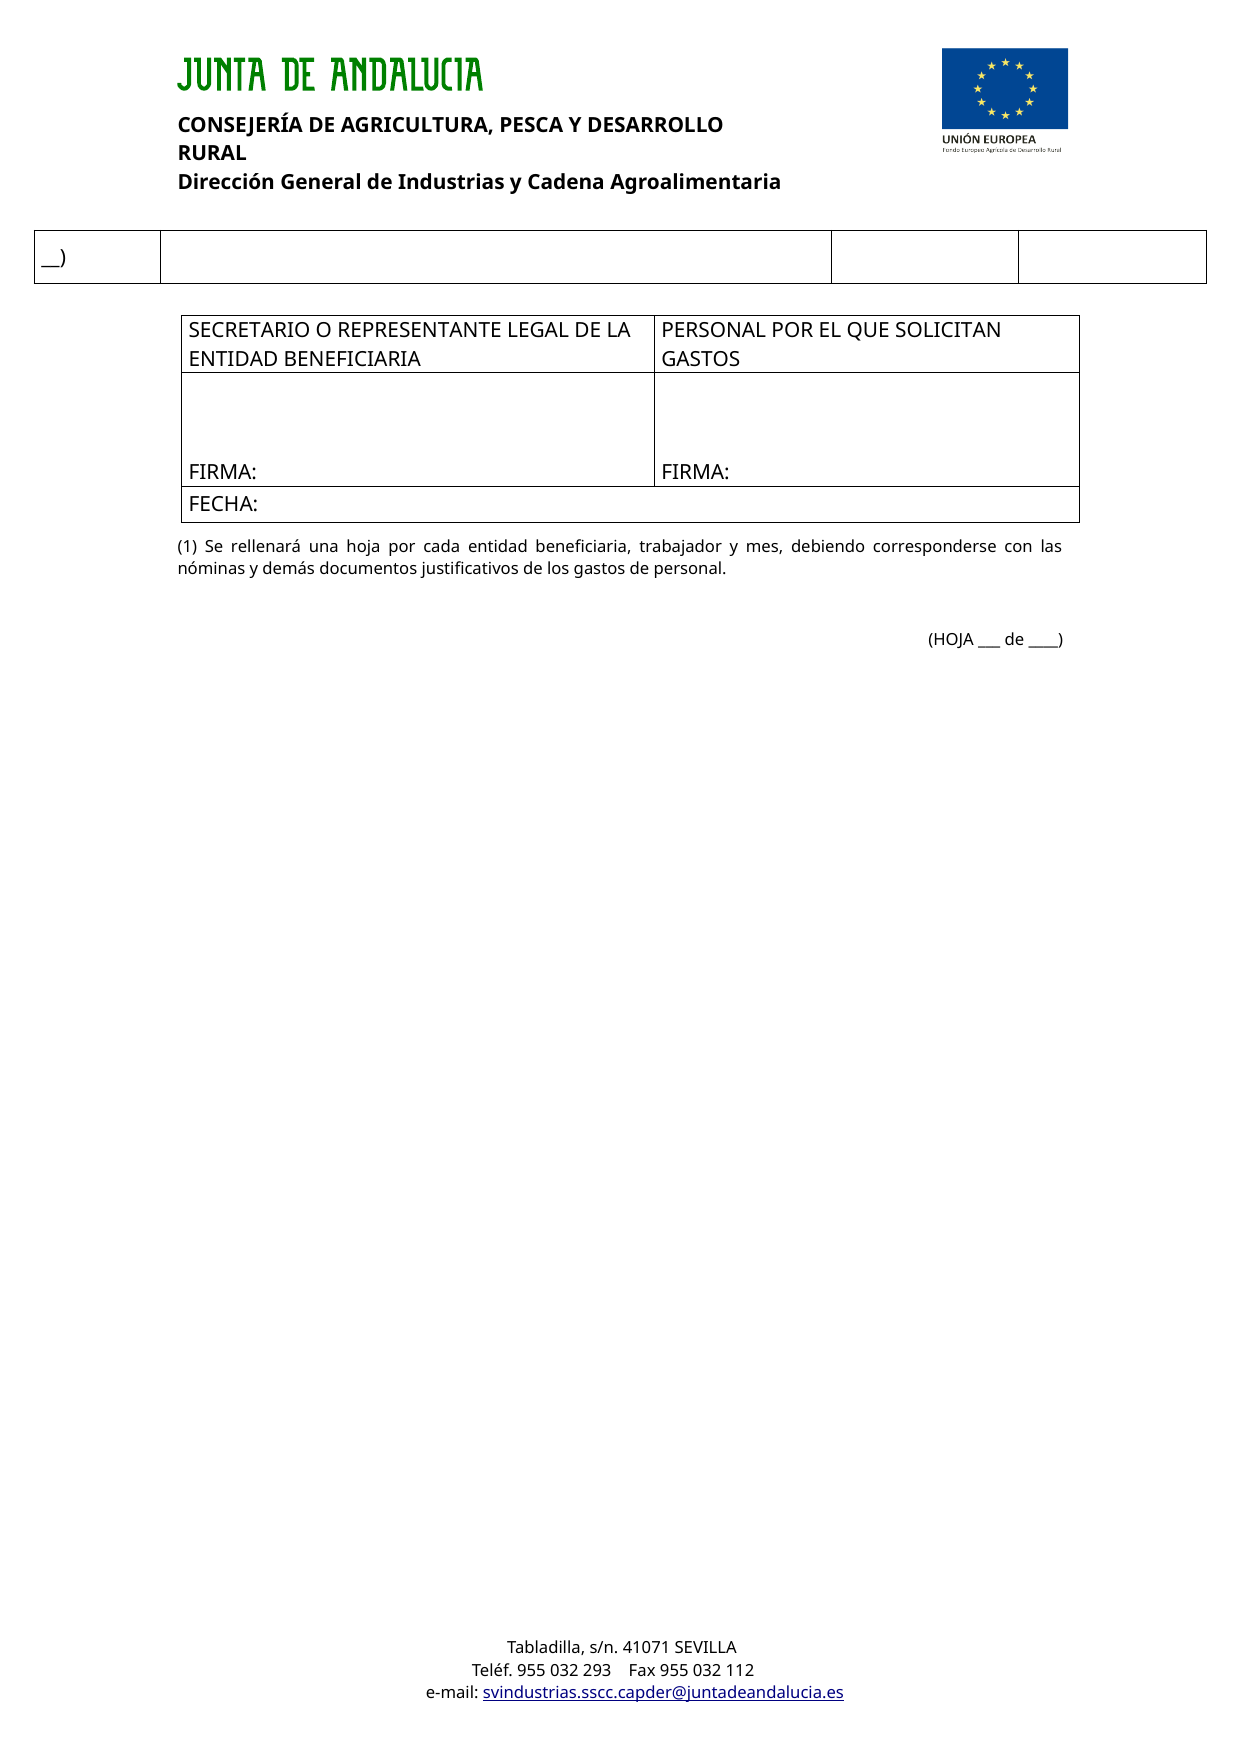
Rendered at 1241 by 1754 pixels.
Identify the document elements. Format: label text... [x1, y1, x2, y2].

table_header SECRETARIO O REPRESENTANTE LEGAL DE LA ENTIDAD BENEFICIARIA [182, 316, 654, 372]
table_cell [1019, 231, 1206, 283]
picture [942, 48, 1069, 153]
table_cell FIRMA: [182, 373, 654, 486]
text (HOJA ___ de ____) [177, 627, 1063, 650]
table_cell FIRMA: [655, 373, 1079, 486]
table_header PERSONAL POR EL QUE SOLICITAN GASTOS [655, 316, 1079, 372]
table_cell [161, 231, 831, 283]
table_cell [832, 231, 1018, 283]
text (1) Se rellenará una hoja por cada entidad beneficiaria, trabajador y mes, debiendo corresponderse con las nóminas y demás documentos justificativos de los gastos de personal. [177, 534, 1063, 580]
table_cell SEMANA 5 (Del __ al __) [35, 231, 160, 283]
table_cell FECHA: [182, 487, 1079, 522]
